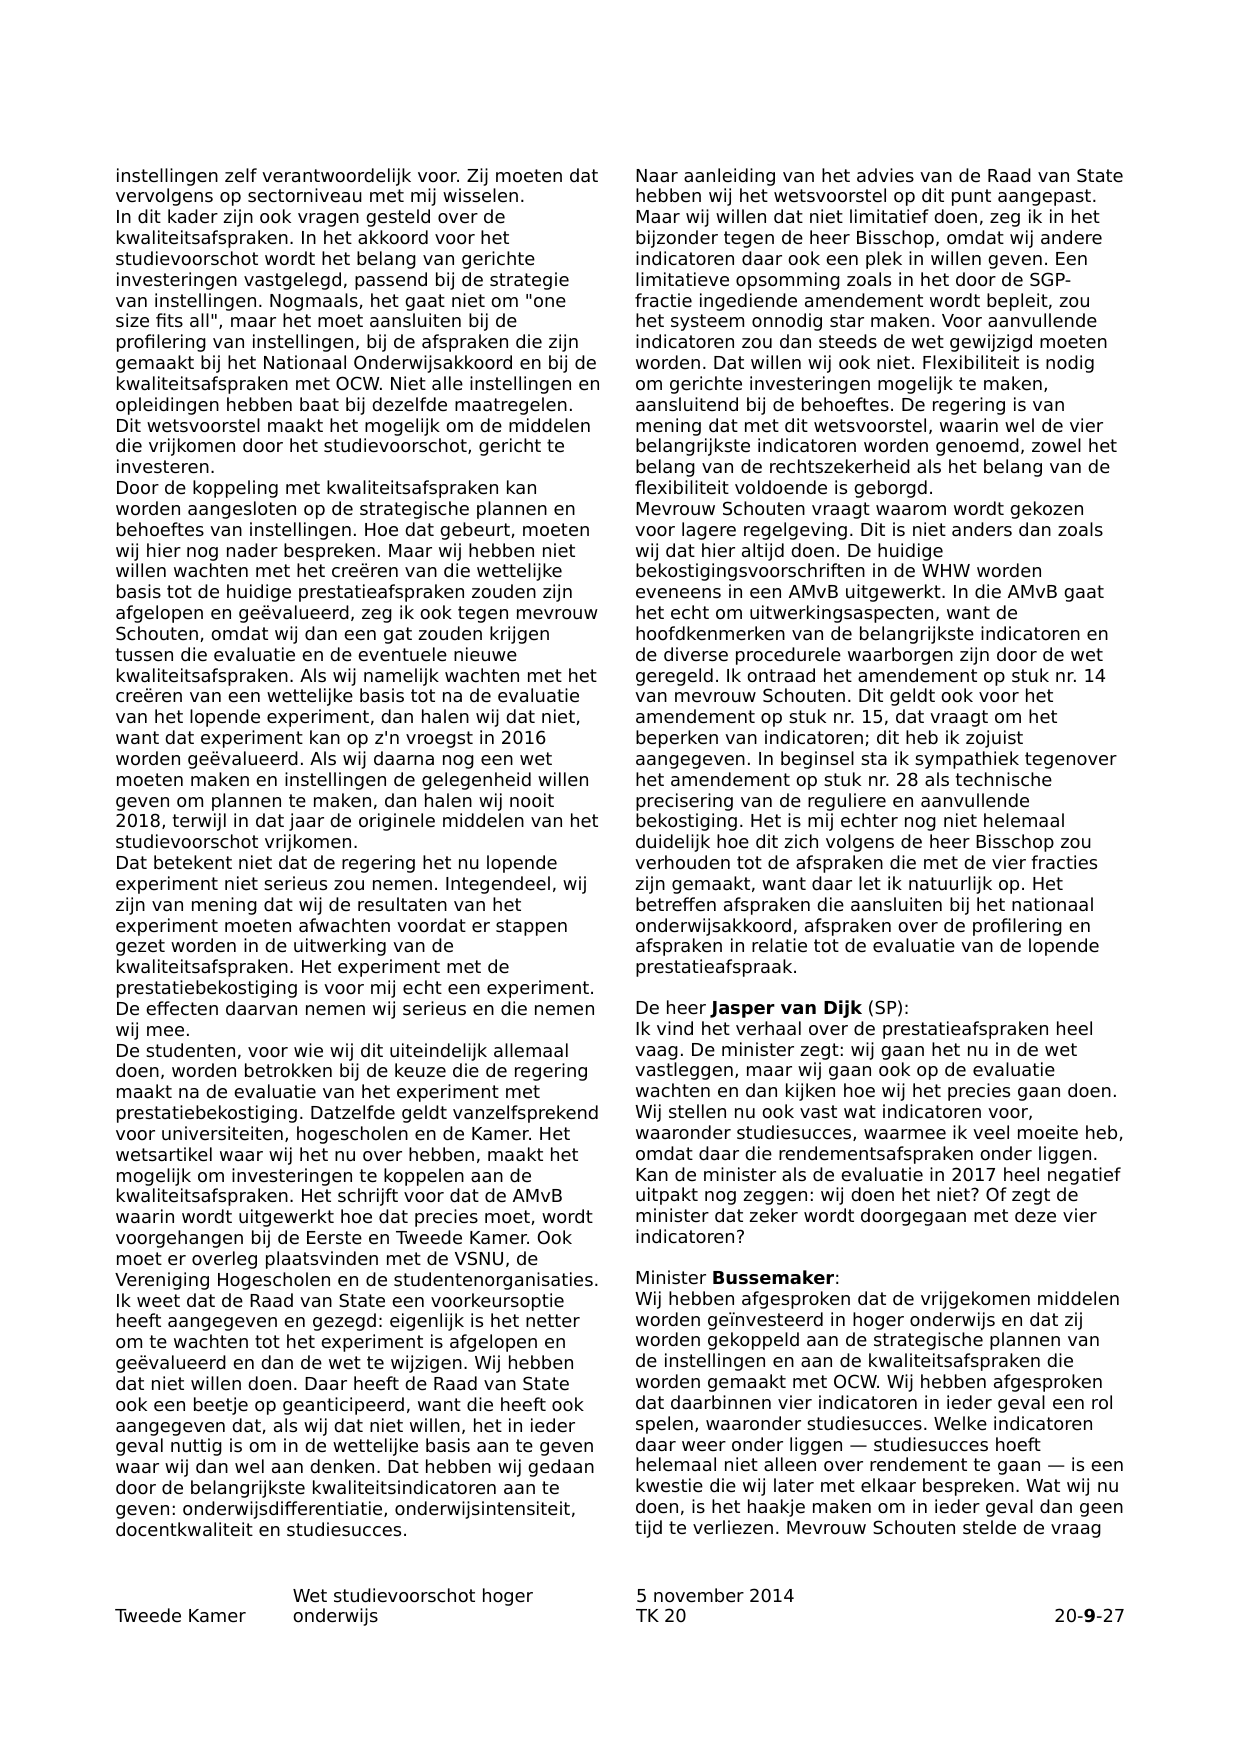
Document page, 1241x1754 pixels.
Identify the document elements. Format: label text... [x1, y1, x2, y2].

text In dit kader zijn ook vragen gesteld over de kwaliteitsafspraken. In het akkoord voor het studievoorschot wordt het belang van gerichte investeringen vastgelegd, passend bij de strategie van instellingen. Nogmaals, het gaat niet om "one size fits all", maar het moet aansluiten bij de profilering van instellingen, bij de afspraken die zijn gemaakt bij het Nationaal Onderwijsakkoord en bij de kwaliteitsafspraken met OCW. Niet alle instellingen en opleidingen hebben baat bij dezelfde maatregelen. Dit wetsvoorstel maakt het mogelijk om de middelen die vrijkomen door het studievoorschot, gericht te investeren. [115, 207, 605, 478]
text instellingen zelf verantwoordelijk voor. Zij moeten dat vervolgens op sectorniveau met mij wisselen. [115, 165, 605, 207]
text Mevrouw Schouten vraagt waarom wordt gekozen voor lagere regelgeving. Dit is niet anders dan zoals wij dat hier altijd doen. De huidige bekostigingsvoorschriften in de WHW worden eveneens in een AMvB uitgewerkt. In die AMvB gaat het echt om uitwerkingsaspecten, want de hoofdkenmerken van de belangrijkste indicatoren en de diverse procedurele waarborgen zijn door de wet geregeld. Ik ontraad het amendement op stuk nr. 14 van mevrouw Schouten. Dit geldt ook voor het amendement op stuk nr. 15, dat vraagt om het beperken van indicatoren; dit heb ik zojuist aangegeven. In beginsel sta ik sympathiek tegenover het amendement op stuk nr. 28 als technische precisering van de reguliere en aanvullende bekostiging. Het is mij echter nog niet helemaal duidelijk hoe dit zich volgens de heer Bisschop zou verhouden tot de afspraken die met de vier fracties zijn gemaakt, want daar let ik natuurlijk op. Het betreffen afspraken die aansluiten bij het nationaal onderwijsakkoord, afspraken over de profilering en afspraken in relatie tot de evaluatie van de lopende prestatieafspraak. [635, 499, 1125, 978]
text Naar aanleiding van het advies van de Raad van State hebben wij het wetsvoorstel op dit punt aangepast. Maar wij willen dat niet limitatief doen, zeg ik in het bijzonder tegen de heer Bisschop, omdat wij andere indicatoren daar ook een plek in willen geven. Een limitatieve opsomming zoals in het door de SGP-fractie ingediende amendement wordt bepleit, zou het systeem onnodig star maken. Voor aanvullende indicatoren zou dan steeds de wet gewijzigd moeten worden. Dat willen wij ook niet. Flexibiliteit is nodig om gerichte investeringen mogelijk te maken, aansluitend bij de behoeftes. De regering is van mening dat met dit wetsvoorstel, waarin wel de vier belangrijkste indicatoren worden genoemd, zowel het belang van de rechtszekerheid als het belang van de flexibiliteit voldoende is geborgd. [635, 165, 1125, 499]
text Ik vind het verhaal over de prestatieafspraken heel vaag. De minister zegt: wij gaan het nu in de wet vastleggen, maar wij gaan ook op de evaluatie wachten en dan kijken hoe wij het precies gaan doen. Wij stellen nu ook vast wat indicatoren voor, waaronder studiesucces, waarmee ik veel moeite heb, omdat daar die rendementsafspraken onder liggen. Kan de minister als de evaluatie in 2017 heel negatief uitpakt nog zeggen: wij doen het niet? Of zegt de minister dat zeker wordt doorgegaan met deze vier indicatoren? [635, 1018, 1125, 1248]
text Door de koppeling met kwaliteitsafspraken kan worden aangesloten op de strategische plannen en behoeftes van instellingen. Hoe dat gebeurt, moeten wij hier nog nader bespreken. Maar wij hebben niet willen wachten met het creëren van die wettelijke basis tot de huidige prestatieafspraken zouden zijn afgelopen en geëvalueerd, zeg ik ook tegen mevrouw Schouten, omdat wij dan een gat zouden krijgen tussen die evaluatie en de eventuele nieuwe kwaliteitsafspraken. Als wij namelijk wachten met het creëren van een wettelijke basis tot na de evaluatie van het lopende experiment, dan halen wij dat niet, want dat experiment kan op z'n vroegst in 2016 worden geëvalueerd. Als wij daarna nog een wet moeten maken en instellingen de gelegenheid willen geven om plannen te maken, dan halen wij nooit 2018, terwijl in dat jaar de originele middelen van het studievoorschot vrijkomen. [115, 478, 605, 853]
text Wij hebben afgesproken dat de vrijgekomen middelen worden geïnvesteerd in hoger onderwijs en dat zij worden gekoppeld aan de strategische plannen van de instellingen en aan de kwaliteitsafspraken die worden gemaakt met OCW. Wij hebben afgesproken dat daarbinnen vier indicatoren in ieder geval een rol spelen, waaronder studiesucces. Welke indicatoren daar weer onder liggen — studiesucces hoeft helemaal niet alleen over rendement te gaan — is een kwestie die wij later met elkaar bespreken. Wat wij nu doen, is het haakje maken om in ieder geval dan geen tijd te verliezen. Mevrouw Schouten stelde de vraag [635, 1288, 1125, 1538]
text De heer Jasper van Dijk (SP): [635, 998, 1125, 1018]
text De studenten, voor wie wij dit uiteindelijk allemaal doen, worden betrokken bij de keuze die de regering maakt na de evaluatie van het experiment met prestatiebekostiging. Datzelfde geldt vanzelfsprekend voor universiteiten, hogescholen en de Kamer. Het wetsartikel waar wij het nu over hebben, maakt het mogelijk om investeringen te koppelen aan de kwaliteitsafspraken. Het schrijft voor dat de AMvB waarin wordt uitgewerkt hoe dat precies moet, wordt voorgehangen bij de Eerste en Tweede Kamer. Ook moet er overleg plaatsvinden met de VSNU, de Vereniging Hogescholen en de studentenorganisaties. [115, 1040, 605, 1290]
text Dat betekent niet dat de regering het nu lopende experiment niet serieus zou nemen. Integendeel, wij zijn van mening dat wij de resultaten van het experiment moeten afwachten voordat er stappen gezet worden in de uitwerking van de kwaliteitsafspraken. Het experiment met de prestatiebekostiging is voor mij echt een experiment. De effecten daarvan nemen wij serieus en die nemen wij mee. [115, 853, 605, 1040]
text Ik weet dat de Raad van State een voorkeursoptie heeft aangegeven en gezegd: eigenlijk is het netter om te wachten tot het experiment is afgelopen en geëvalueerd en dan de wet te wijzigen. Wij hebben dat niet willen doen. Daar heeft de Raad van State ook een beetje op geanticipeerd, want die heeft ook aangegeven dat, als wij dat niet willen, het in ieder geval nuttig is om in de wettelijke basis aan te geven waar wij dan wel aan denken. Dat hebben wij gedaan door de belangrijkste kwaliteitsindicatoren aan te geven: onderwijsdifferentiatie, onderwijsintensiteit, docentkwaliteit en studiesucces. [115, 1290, 605, 1540]
text Minister Bussemaker: [635, 1268, 1125, 1288]
